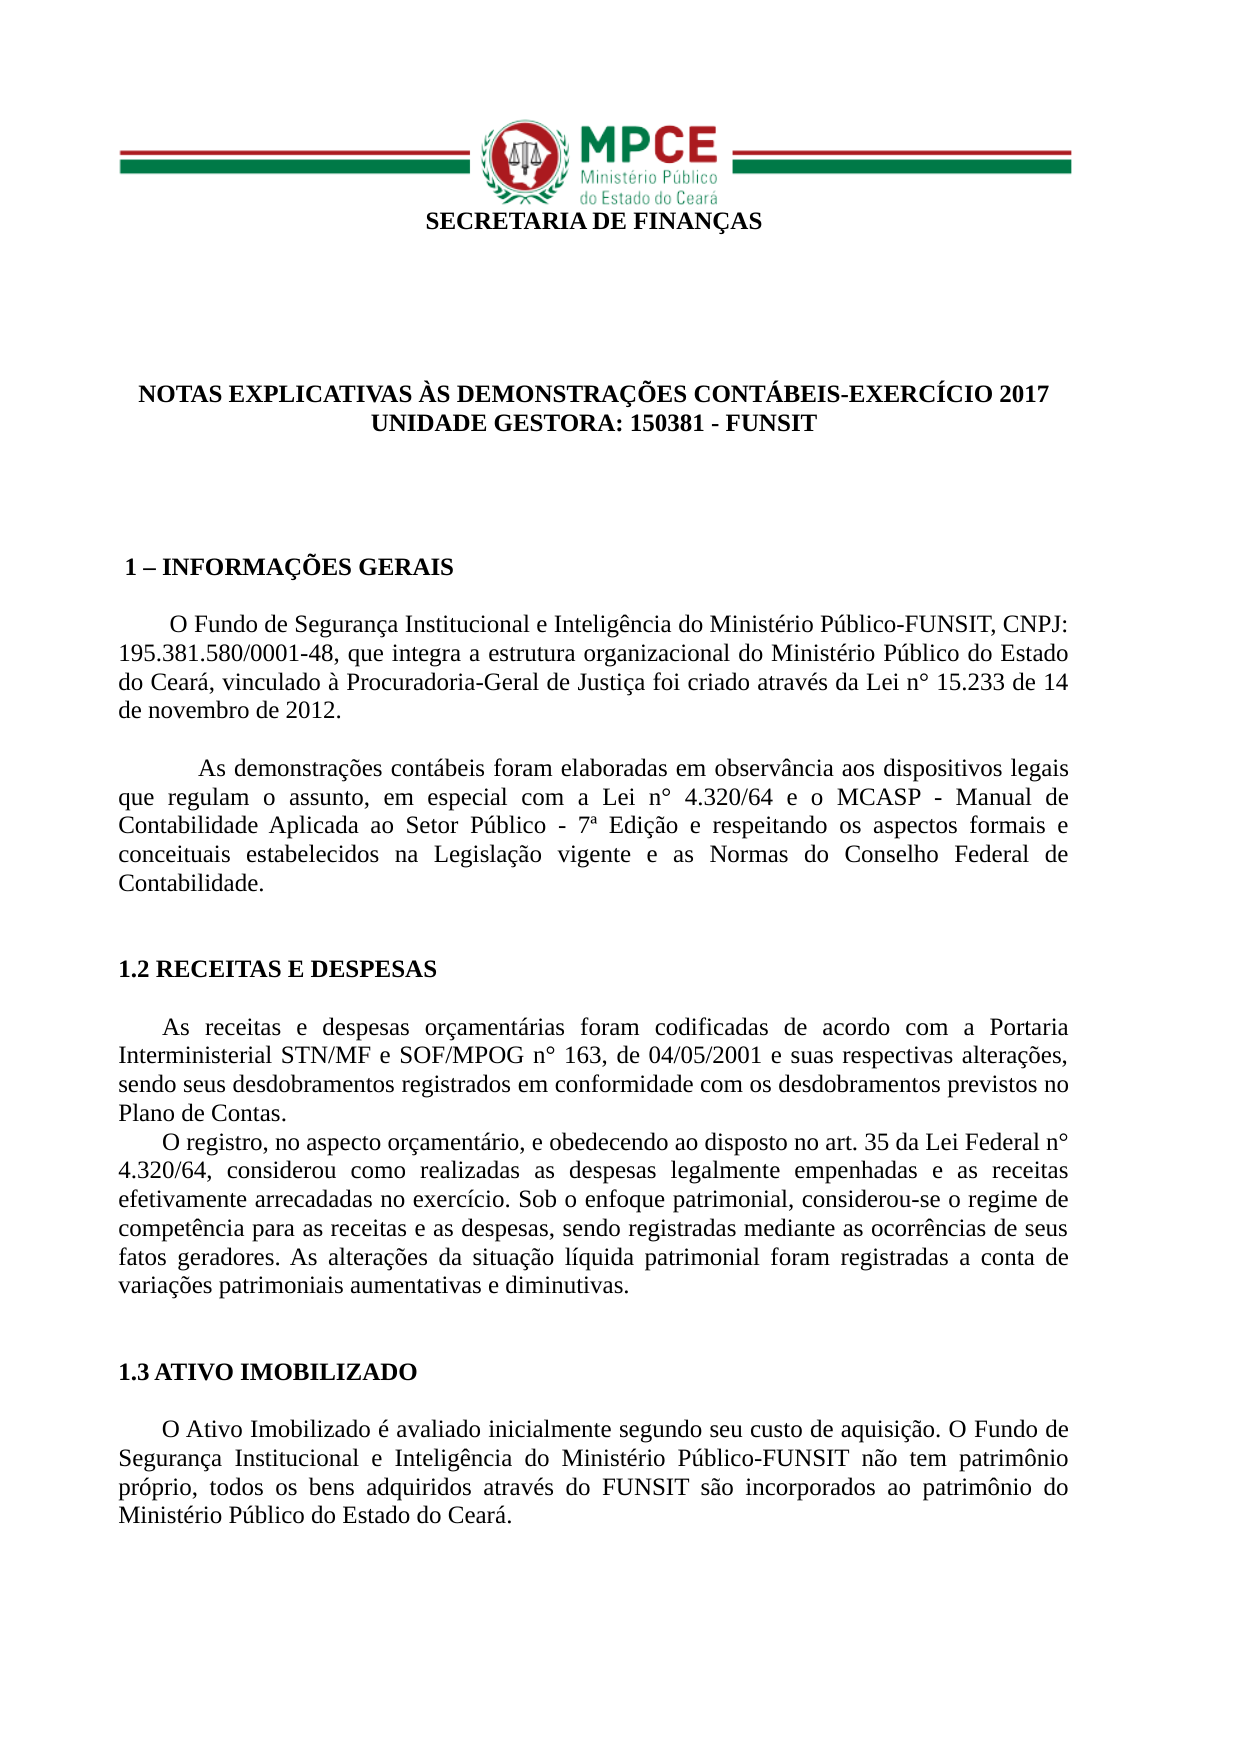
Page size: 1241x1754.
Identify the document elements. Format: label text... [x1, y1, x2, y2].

text UNIDADE GESTORA: 150381 - FUNSIT [118, 408, 1070, 437]
text As demonstrações contábeis foram elaboradas em observância aos dispositivos legais que regulam o assunto, em especial com a Lei n° 4.320/64 e o MCASP - Manual de Contabilidade Aplicada ao Setor Público - 7ª Edição e respeitando os aspectos formais e conceituais estabelecidos na Legislação vigente e as Normas do Conselho Federal de Contabilidade. [118, 753, 1070, 897]
text O Ativo Imobilizado é avaliado inicialmente segundo seu custo de aquisição. O Fundo de Segurança Institucional e Inteligência do Ministério Público-FUNSIT não tem patrimônio próprio, todos os bens adquiridos através do FUNSIT são incorporados ao patrimônio do Ministério Público do Estado do Ceará. [118, 1414, 1070, 1529]
text 1.3 ATIVO IMOBILIZADO [118, 1357, 1070, 1386]
text O registro, no aspecto orçamentário, e obedecendo ao disposto no art. 35 da Lei Federal n° 4.320/64, considerou como realizadas as despesas legalmente empenhadas e as receitas efetivamente arrecadadas no exercício. Sob o enfoque patrimonial, considerou-se o regime de competência para as receitas e as despesas, sendo registradas mediante as ocorrências de seus fatos geradores. As alterações da situação líquida patrimonial foram registradas a conta de variações patrimoniais aumentativas e diminutivas. [118, 1127, 1070, 1299]
text O Fundo de Segurança Institucional e Inteligência do Ministério Público-FUNSIT, CNPJ: 195.381.580/0001-48, que integra a estrutura organizacional do Ministério Público do Estado do Ceará, vinculado à Procuradoria-Geral de Justiça foi criado através da Lei n° 15.233 de 14 de novembro de 2012. [118, 609, 1070, 724]
text As receitas e despesas orçamentárias foram codificadas de acordo com a Portaria Interministerial STN/MF e SOF/MPOG n° 163, de 04/05/2001 e suas respectivas alterações, sendo seus desdobramentos registrados em conformidade com os desdobramentos previstos no Plano de Contas. [118, 1012, 1070, 1127]
text NOTAS EXPLICATIVAS ÀS DEMONSTRAÇÕES CONTÁBEIS-EXERCÍCIO 2017 [118, 379, 1070, 408]
text 1.2 RECEITAS E DESPESAS [118, 954, 1070, 983]
text 1 – INFORMAÇÕES GERAIS [118, 552, 1070, 581]
